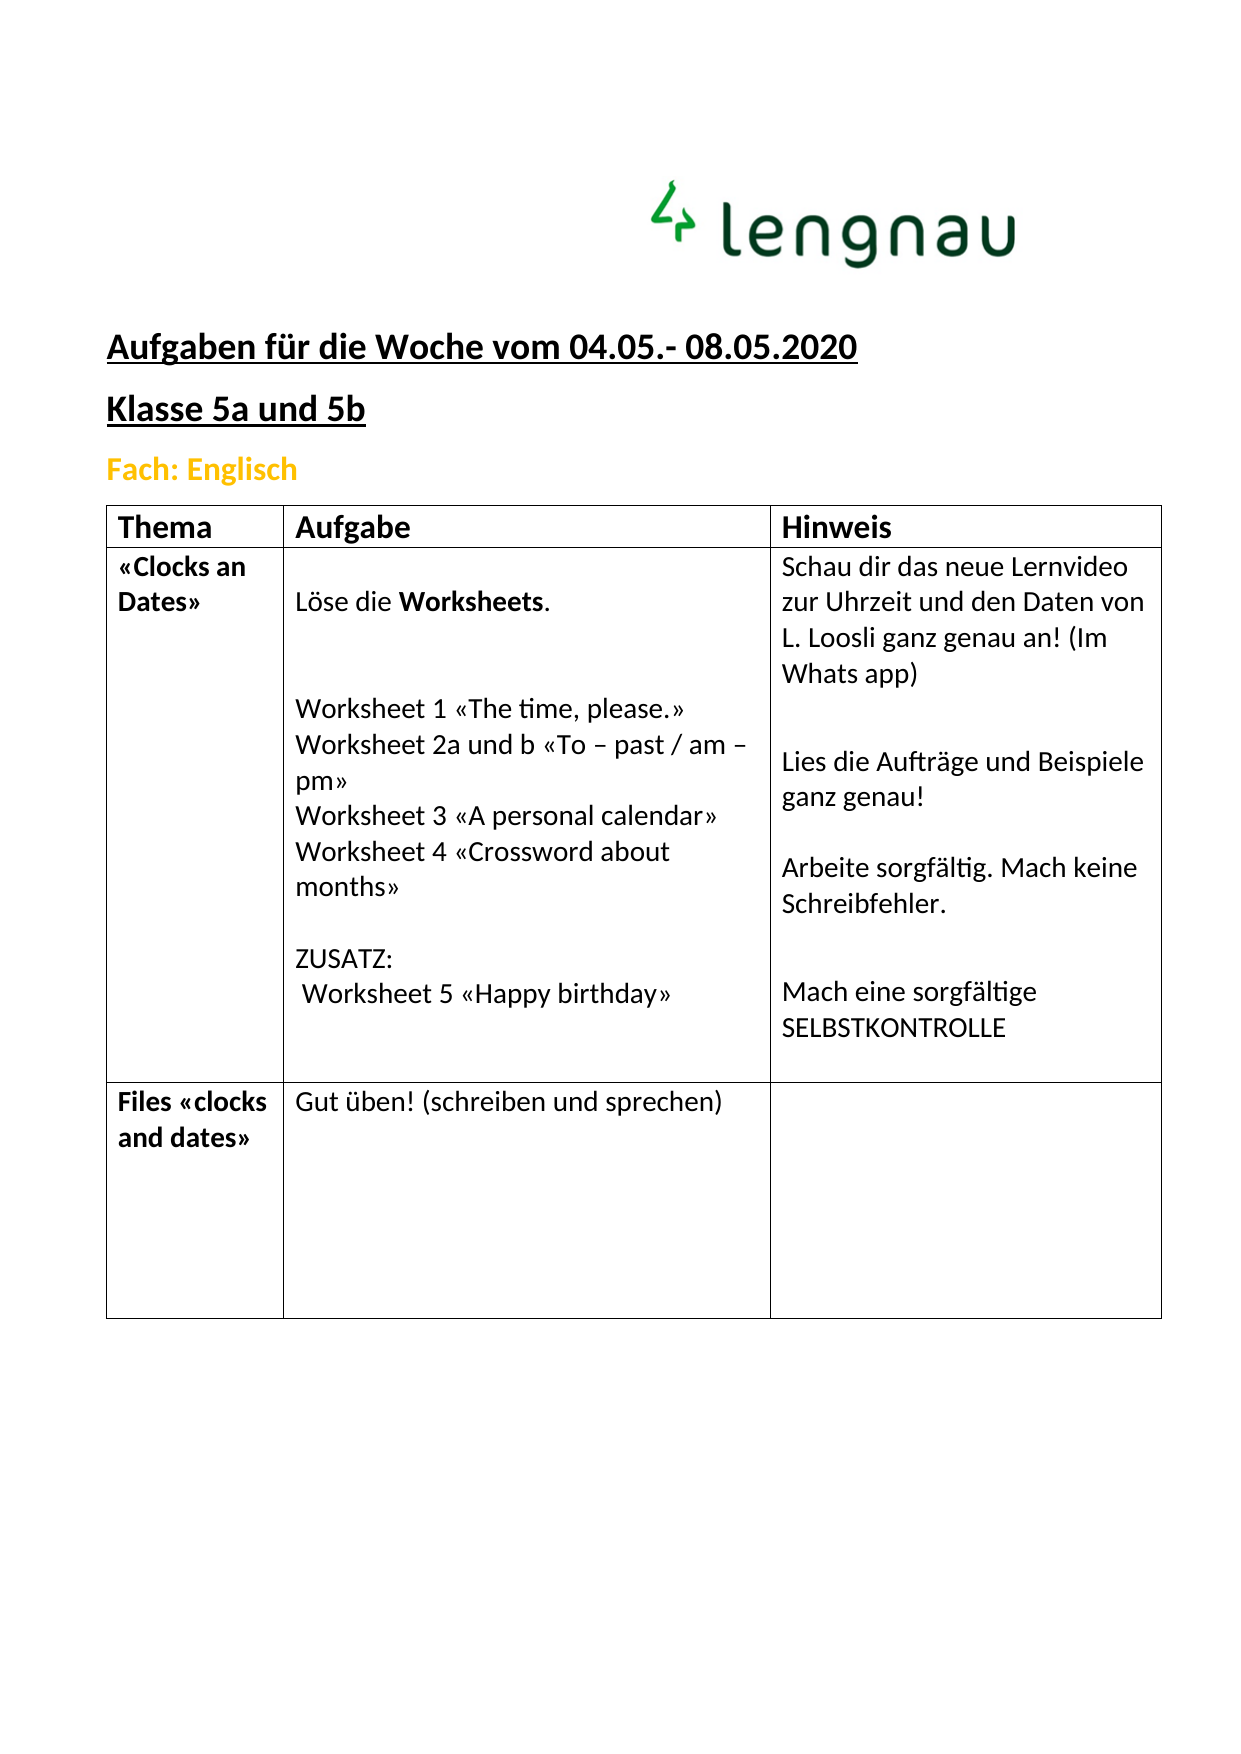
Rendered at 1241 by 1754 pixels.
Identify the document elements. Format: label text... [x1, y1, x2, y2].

table_cell Files «clocks and dates» [107, 1083, 283, 1317]
text Klasse 5a und 5b [106, 385, 1092, 431]
text Fach: Englisch [106, 448, 1092, 488]
table_header Hinweis [771, 506, 1161, 547]
table_header Aufgabe [284, 506, 770, 547]
text Aufgaben für die Woche vom 04.05.- 08.05.2020 [106, 323, 1092, 368]
table_cell Löse die Worksheets. Worksheet 1 «The time, please.» Worksheet 2a und b «To – past / am – pm» Worksheet 3 «A personal calendar» Worksheet 4 «Crossword about months» ZUSATZ: Worksheet 5 «Happy birthday» [284, 548, 770, 1082]
table_header Thema [107, 506, 283, 547]
table_cell «Clocks an Dates» [107, 548, 283, 1082]
table_cell Gut üben! (schreiben und sprechen) [284, 1083, 770, 1317]
table_cell [771, 1083, 1161, 1317]
table_cell Schau dir das neue Lernvideo zur Uhrzeit und den Daten von L. Loosli ganz genau an! (Im Whats app) Lies die Aufträge und Beispiele ganz genau! Arbeite sorgfältig. Mach keine Schreibfehler. Mach eine sorgfältige SELBSTKONTROLLE [771, 548, 1161, 1082]
